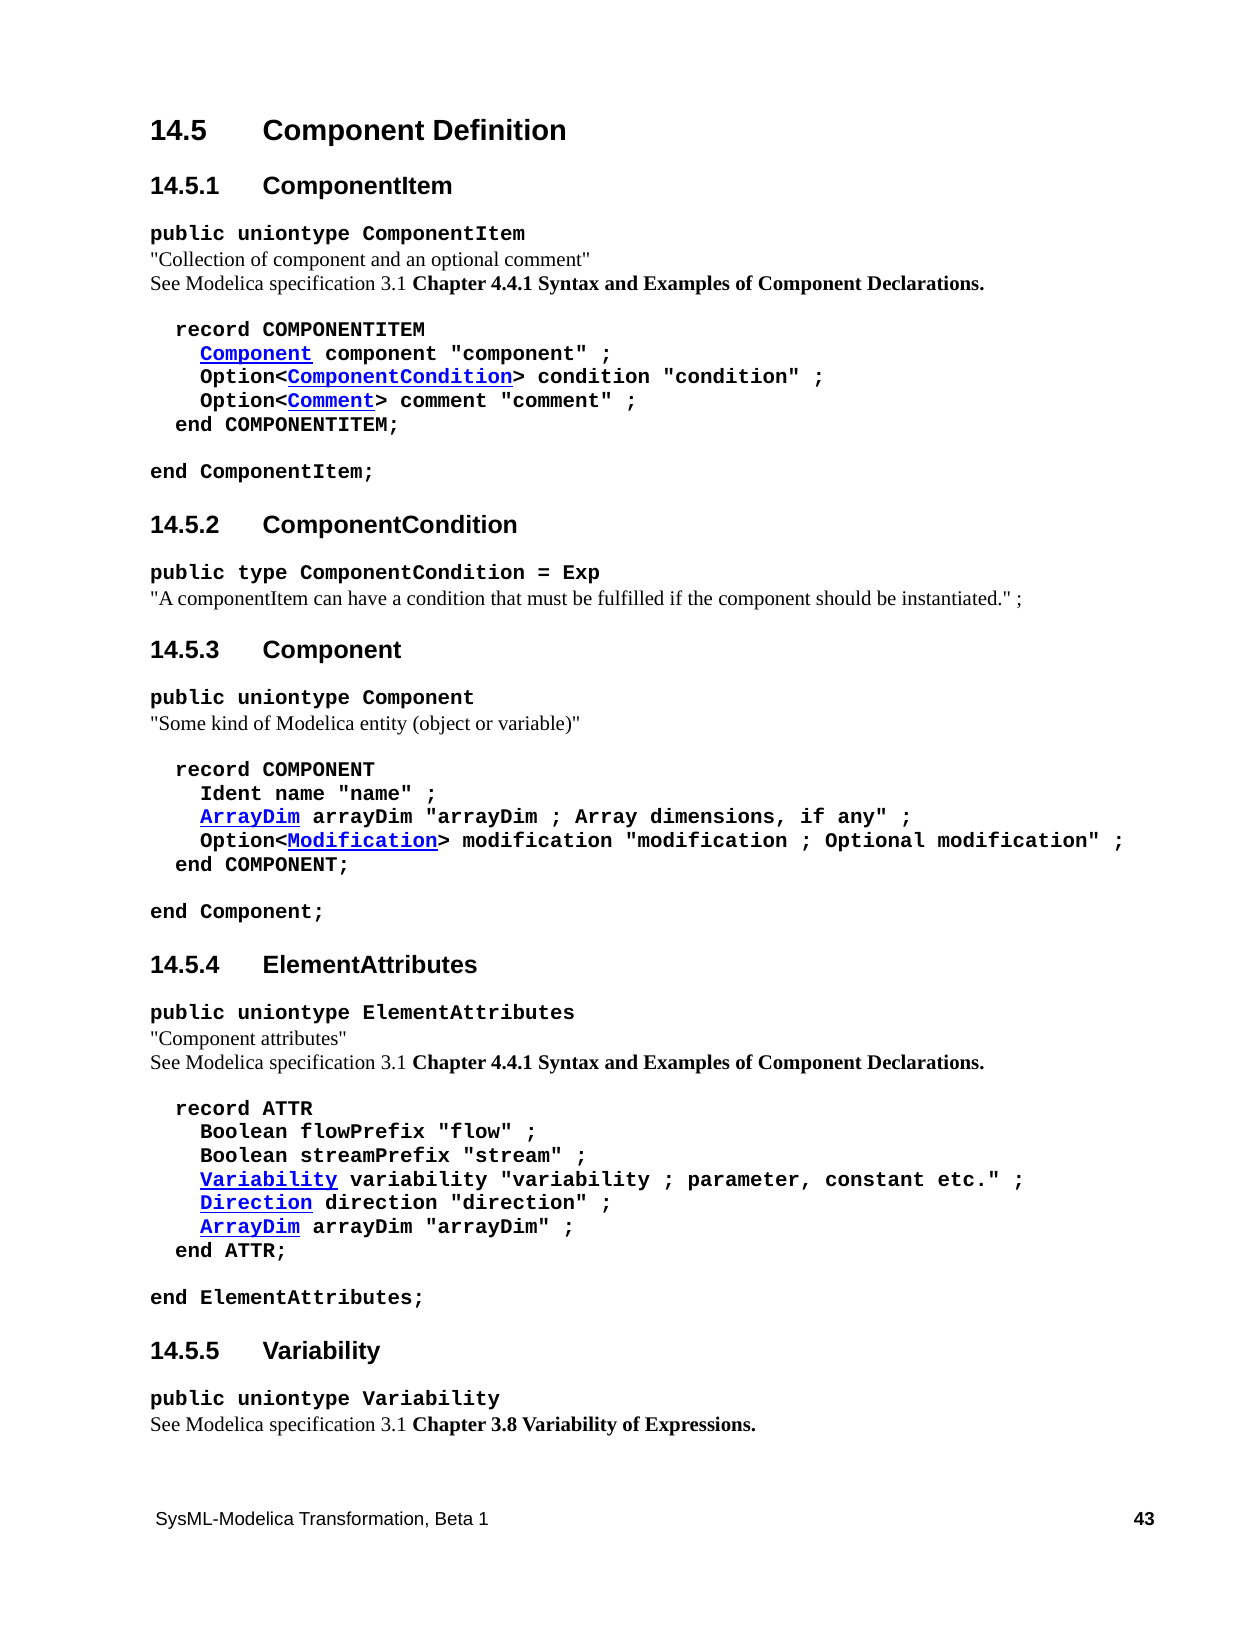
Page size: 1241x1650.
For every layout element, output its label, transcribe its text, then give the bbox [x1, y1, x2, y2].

text end ComponentItem; [150, 461, 1166, 485]
subtitle ComponentCondition [150, 510, 1166, 538]
text Option<Modification> modification "modification ; Optional modification" ; [150, 830, 1166, 854]
text Ident name "name" ; [150, 783, 1166, 806]
text Component component "component" ; [150, 343, 1166, 367]
text public uniontype ComponentItem [150, 223, 1166, 247]
text Direction direction "direction" ; [150, 1192, 1166, 1216]
text Boolean streamPrefix "stream" ; [150, 1145, 1166, 1169]
text end ATTR; [150, 1240, 1166, 1263]
text public type ComponentCondition = Exp [150, 562, 1166, 586]
text ArrayDim arrayDim "arrayDim ; Array dimensions, if any" ; [150, 806, 1166, 830]
text end ElementAttributes; [150, 1287, 1166, 1311]
text Variability variability "variability ; parameter, constant etc." ; [150, 1169, 1166, 1192]
text end COMPONENTITEM; [150, 414, 1166, 437]
subtitle Component Definition [150, 112, 1166, 146]
text Option<Comment> comment "comment" ; [150, 390, 1166, 414]
text record ATTR [150, 1098, 1166, 1121]
subtitle Component [150, 635, 1166, 664]
text "Some kind of Modelica entity (object or variable)" [150, 711, 1166, 735]
text Boolean flowPrefix "flow" ; [150, 1121, 1166, 1145]
text record COMPONENT [150, 759, 1166, 783]
text "A componentItem can have a condition that must be fulfilled if the component should be instantiated." ; [150, 586, 1166, 610]
text "Component attributes" [150, 1026, 1166, 1050]
text See Modelica specification 3.1 Chapter 4.4.1 Syntax and Examples of Component Declarations. [150, 1050, 1166, 1074]
text public uniontype ElementAttributes [150, 1002, 1166, 1026]
text end Component; [150, 901, 1166, 924]
text ArrayDim arrayDim "arrayDim" ; [150, 1216, 1166, 1240]
text See Modelica specification 3.1 Chapter 3.8 Variability of Expressions. [150, 1412, 1166, 1436]
subtitle ComponentItem [150, 171, 1166, 200]
text "Collection of component and an optional comment" [150, 247, 1166, 271]
text public uniontype Variability [150, 1388, 1166, 1412]
subtitle ElementAttributes [150, 949, 1166, 978]
text end COMPONENT; [150, 854, 1166, 877]
text public uniontype Component [150, 687, 1166, 711]
text record COMPONENTITEM [150, 319, 1166, 343]
text Option<ComponentCondition> condition "condition" ; [150, 367, 1166, 390]
text See Modelica specification 3.1 Chapter 4.4.1 Syntax and Examples of Component Declarations. [150, 271, 1166, 295]
subtitle Variability [150, 1336, 1166, 1364]
